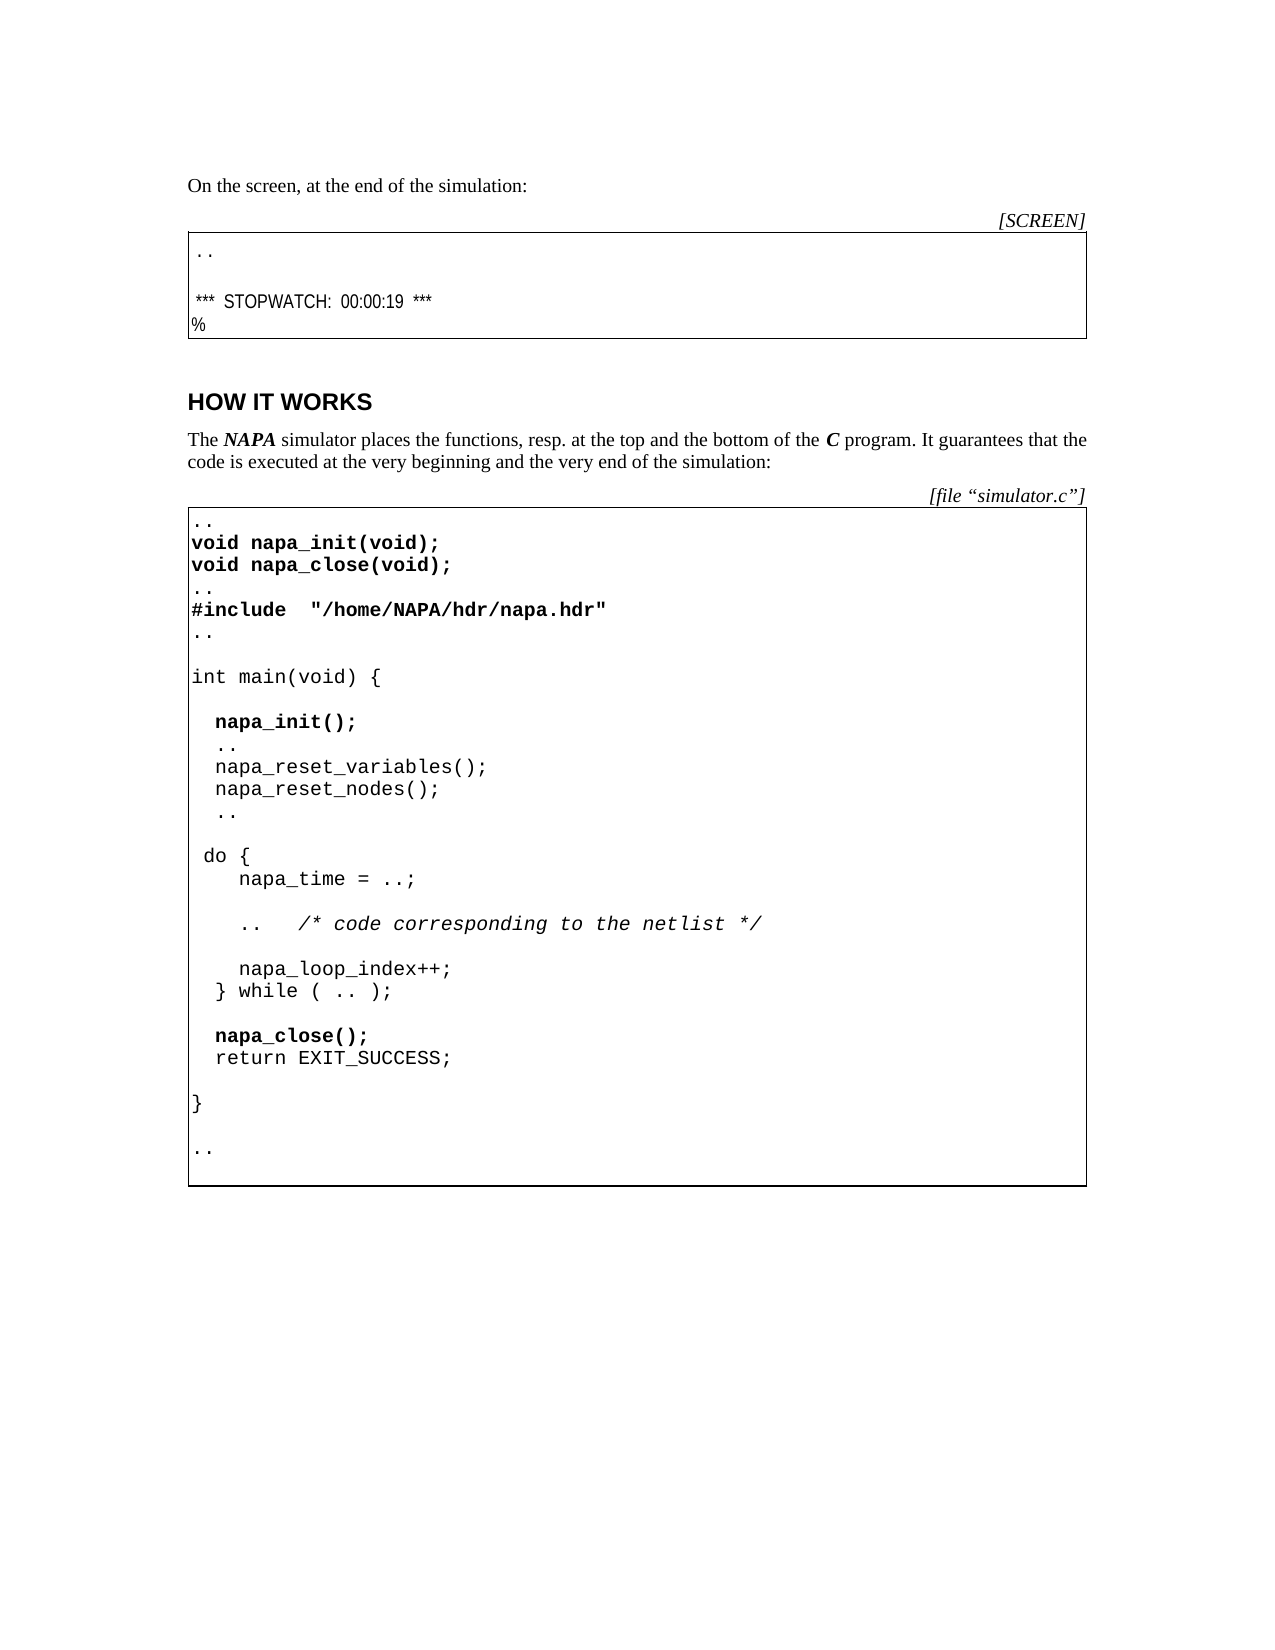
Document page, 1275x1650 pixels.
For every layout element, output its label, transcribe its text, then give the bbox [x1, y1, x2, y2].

subtitle HOW IT WORKS [187, 389, 1087, 416]
text [file “simulator.c”] [187, 485, 1087, 507]
text On the screen, at the end of the simulation: [187, 175, 1087, 197]
text . . *** STOPWATCH: 00:00:19 *** % [189, 233, 1086, 338]
text The NAPA simulator places the functions, resp. at the top and the bottom of the C program. It guarantees that the code is executed at the very beginning and the very end of the simulation: [187, 428, 1087, 472]
text [SCREEN] [187, 209, 1087, 231]
text .. void napa_init(void); void napa_close(void); .. #include "/home/NAPA/hdr/napa.hdr" .. int main(void) { napa_init(); .. napa_reset_variables(); napa_reset_nodes(); .. do { napa_time = ..; .. /* code corresponding to the netlist */ napa_loop_index++; } while ( .. ); napa_close(); return EXIT_SUCCESS; } .. [189, 508, 1086, 1185]
